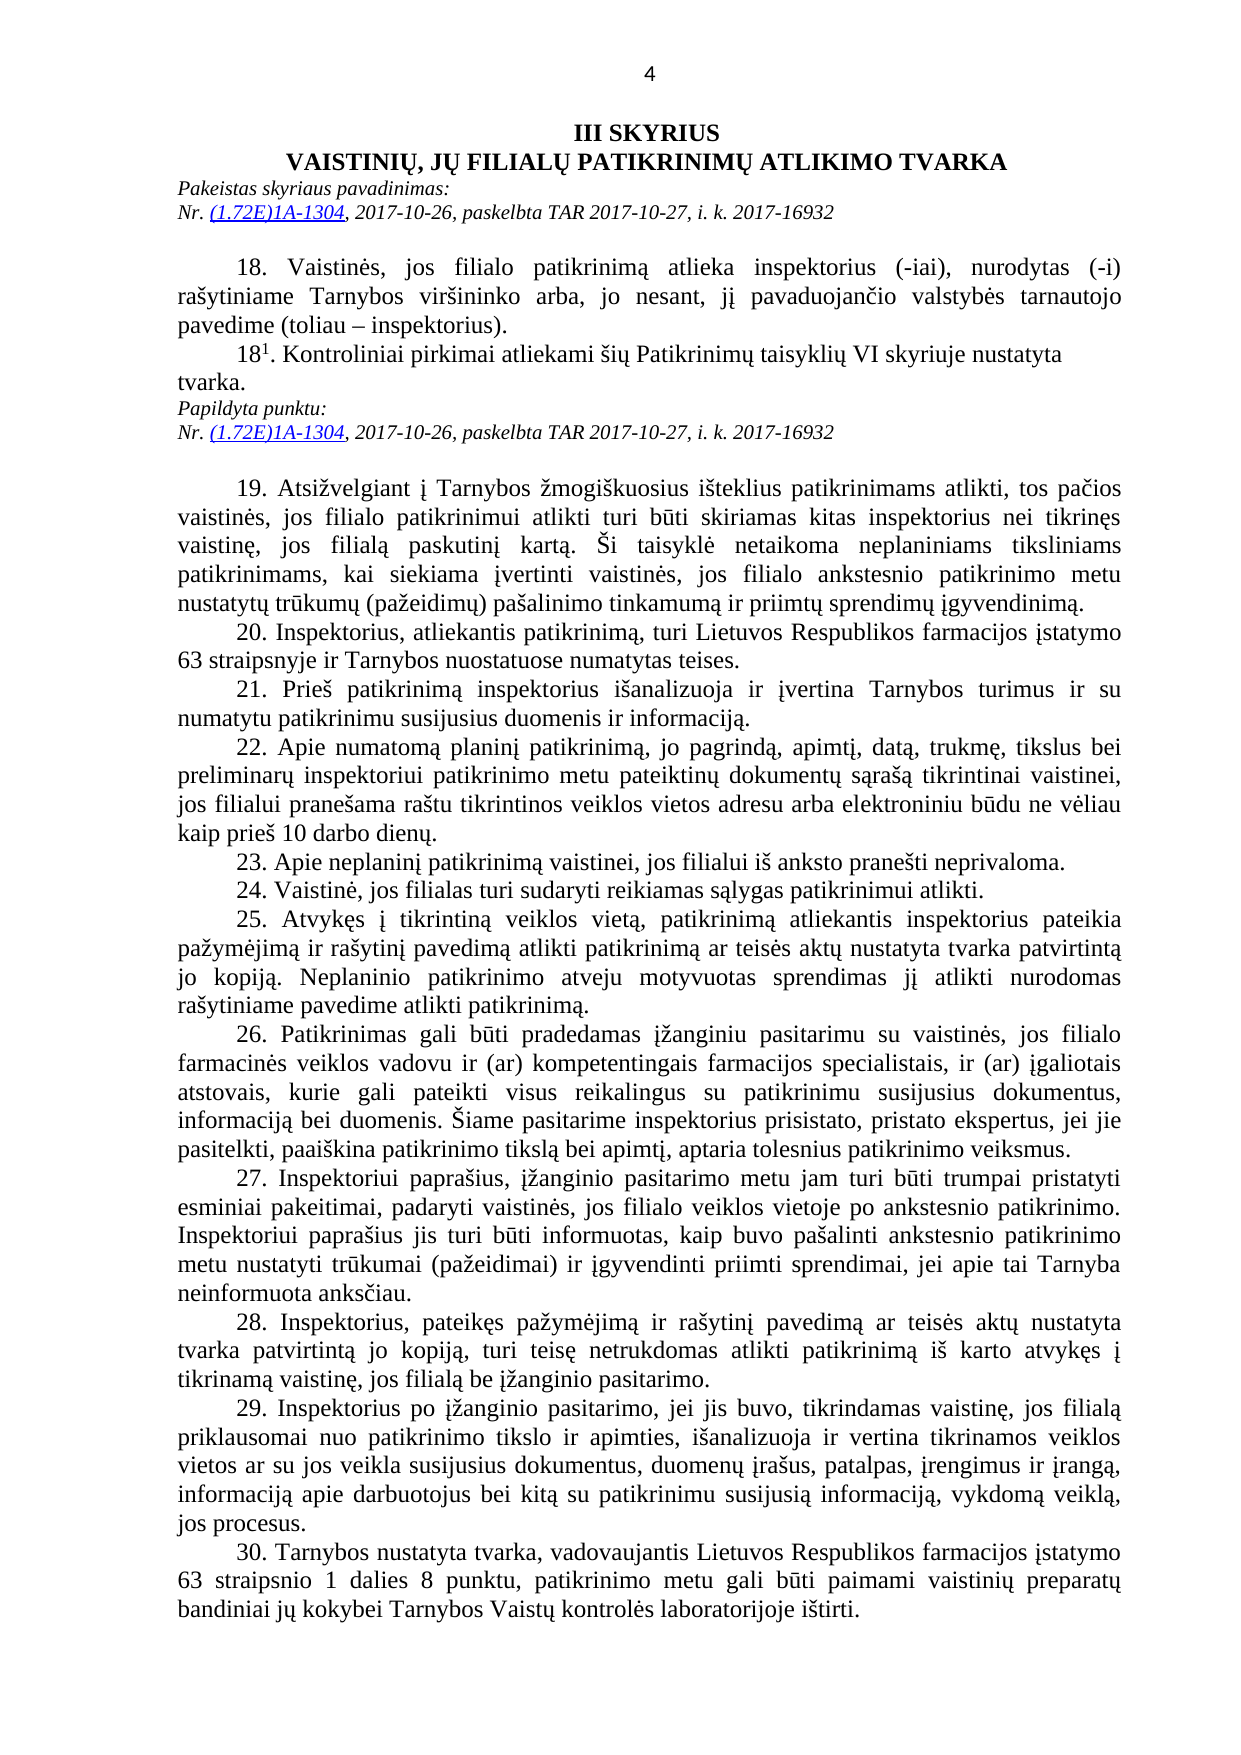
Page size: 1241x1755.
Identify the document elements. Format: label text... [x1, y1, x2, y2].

text 27. Inspektoriui paprašius, įžanginio pasitarimo metu jam turi būti trumpai pristatyti esminiai pakeitimai, padaryti vaistinės, jos filialo veiklos vietoje po ankstesnio patikrinimo. Inspektoriui paprašius jis turi būti informuotas, kaip buvo pašalinti ankstesnio patikrinimo metu nustatyti trūkumai (pažeidimai) ir įgyvendinti priimti sprendimai, jei apie tai Tarnyba neinformuota anksčiau. [177, 1163, 1122, 1307]
text Papildyta punktu: [177, 396, 1122, 420]
text 24. Vaistinė, jos filialas turi sudaryti reikiamas sąlygas patikrinimui atlikti. [177, 876, 1122, 904]
text Nr. (1.72E)1A-1304, 2017-10-26, paskelbta TAR 2017-10-27, i. k. 2017-16932 [177, 200, 1122, 224]
text Pakeistas skyriaus pavadinimas: [177, 176, 1122, 200]
text 26. Patikrinimas gali būti pradedamas įžanginiu pasitarimu su vaistinės, jos filialo farmacinės veiklos vadovu ir (ar) kompetentingais farmacijos specialistais, ir (ar) įgaliotais atstovais, kurie gali pateikti visus reikalingus su patikrinimu susijusius dokumentus, informaciją bei duomenis. Šiame pasitarime inspektorius prisistato, pristato ekspertus, jei jie pasitelkti, paaiškina patikrinimo tikslą bei apimtį, aptaria tolesnius patikrinimo veiksmus. [177, 1019, 1122, 1163]
text 28. Inspektorius, pateikęs pažymėjimą ir rašytinį pavedimą ar teisės aktų nustatyta tvarka patvirtintą jo kopiją, turi teisę netrukdomas atlikti patikrinimą iš karto atvykęs į tikrinamą vaistinę, jos filialą be įžanginio pasitarimo. [177, 1307, 1122, 1393]
text 21. Prieš patikrinimą inspektorius išanalizuoja ir įvertina Tarnybos turimus ir su numatytu patikrinimu susijusius duomenis ir informaciją. [177, 674, 1122, 732]
text 19. Atsižvelgiant į Tarnybos žmogiškuosius išteklius patikrinimams atlikti, tos pačios vaistinės, jos filialo patikrinimui atlikti turi būti skiriamas kitas inspektorius nei tikrinęs vaistinę, jos filialą paskutinį kartą. Ši taisyklė netaikoma neplaniniams tiksliniams patikrinimams, kai siekiama įvertinti vaistinės, jos filialo ankstesnio patikrinimo metu nustatytų trūkumų (pažeidimų) pašalinimo tinkamumą ir priimtų sprendimų įgyvendinimą. [177, 473, 1122, 617]
text III SKYRIUS VAISTINIŲ, JŲ FILIALŲ PATIKRINIMŲ ATLIKIMO TVARKA [177, 118, 1122, 176]
text 23. Apie neplaninį patikrinimą vaistinei, jos filialui iš anksto pranešti neprivaloma. [177, 847, 1122, 876]
text 25. Atvykęs į tikrintiną veiklos vietą, patikrinimą atliekantis inspektorius pateikia pažymėjimą ir rašytinį pavedimą atlikti patikrinimą ar teisės aktų nustatyta tvarka patvirtintą jo kopiją. Neplaninio patikrinimo atveju motyvuotas sprendimas jį atlikti nurodomas rašytiniame pavedime atlikti patikrinimą. [177, 904, 1122, 1019]
text Nr. (1.72E)1A-1304, 2017-10-26, paskelbta TAR 2017-10-27, i. k. 2017-16932 [177, 420, 1122, 444]
text 18. Vaistinės, jos filialo patikrinimą atlieka inspektorius (-iai), nurodytas (-i) rašytiniame Tarnybos viršininko arba, jo nesant, jį pavaduojančio valstybės tarnautojo pavedime (toliau – inspektorius). [177, 252, 1122, 339]
text 20. Inspektorius, atliekantis patikrinimą, turi Lietuvos Respublikos farmacijos įstatymo 63 straipsnyje ir Tarnybos nuostatuose numatytas teises. [177, 617, 1122, 674]
text 181. Kontroliniai pirkimai atliekami šių Patikrinimų taisyklių VI skyriuje nustatyta tvarka. [177, 339, 1122, 396]
text 22. Apie numatomą planinį patikrinimą, jo pagrindą, apimtį, datą, trukmę, tikslus bei preliminarų inspektoriui patikrinimo metu pateiktinų dokumentų sąrašą tikrintinai vaistinei, jos filialui pranešama raštu tikrintinos veiklos vietos adresu arba elektroniniu būdu ne vėliau kaip prieš 10 darbo dienų. [177, 732, 1122, 847]
text 29. Inspektorius po įžanginio pasitarimo, jei jis buvo, tikrindamas vaistinę, jos filialą priklausomai nuo patikrinimo tikslo ir apimties, išanalizuoja ir vertina tikrinamos veiklos vietos ar su jos veikla susijusius dokumentus, duomenų įrašus, patalpas, įrengimus ir įrangą, informaciją apie darbuotojus bei kitą su patikrinimu susijusią informaciją, vykdomą veiklą, jos procesus. [177, 1393, 1122, 1537]
text 30. Tarnybos nustatyta tvarka, vadovaujantis Lietuvos Respublikos farmacijos įstatymo 63 straipsnio 1 dalies 8 punktu, patikrinimo metu gali būti paimami vaistinių preparatų bandiniai jų kokybei Tarnybos Vaistų kontrolės laboratorijoje ištirti. [177, 1537, 1122, 1623]
